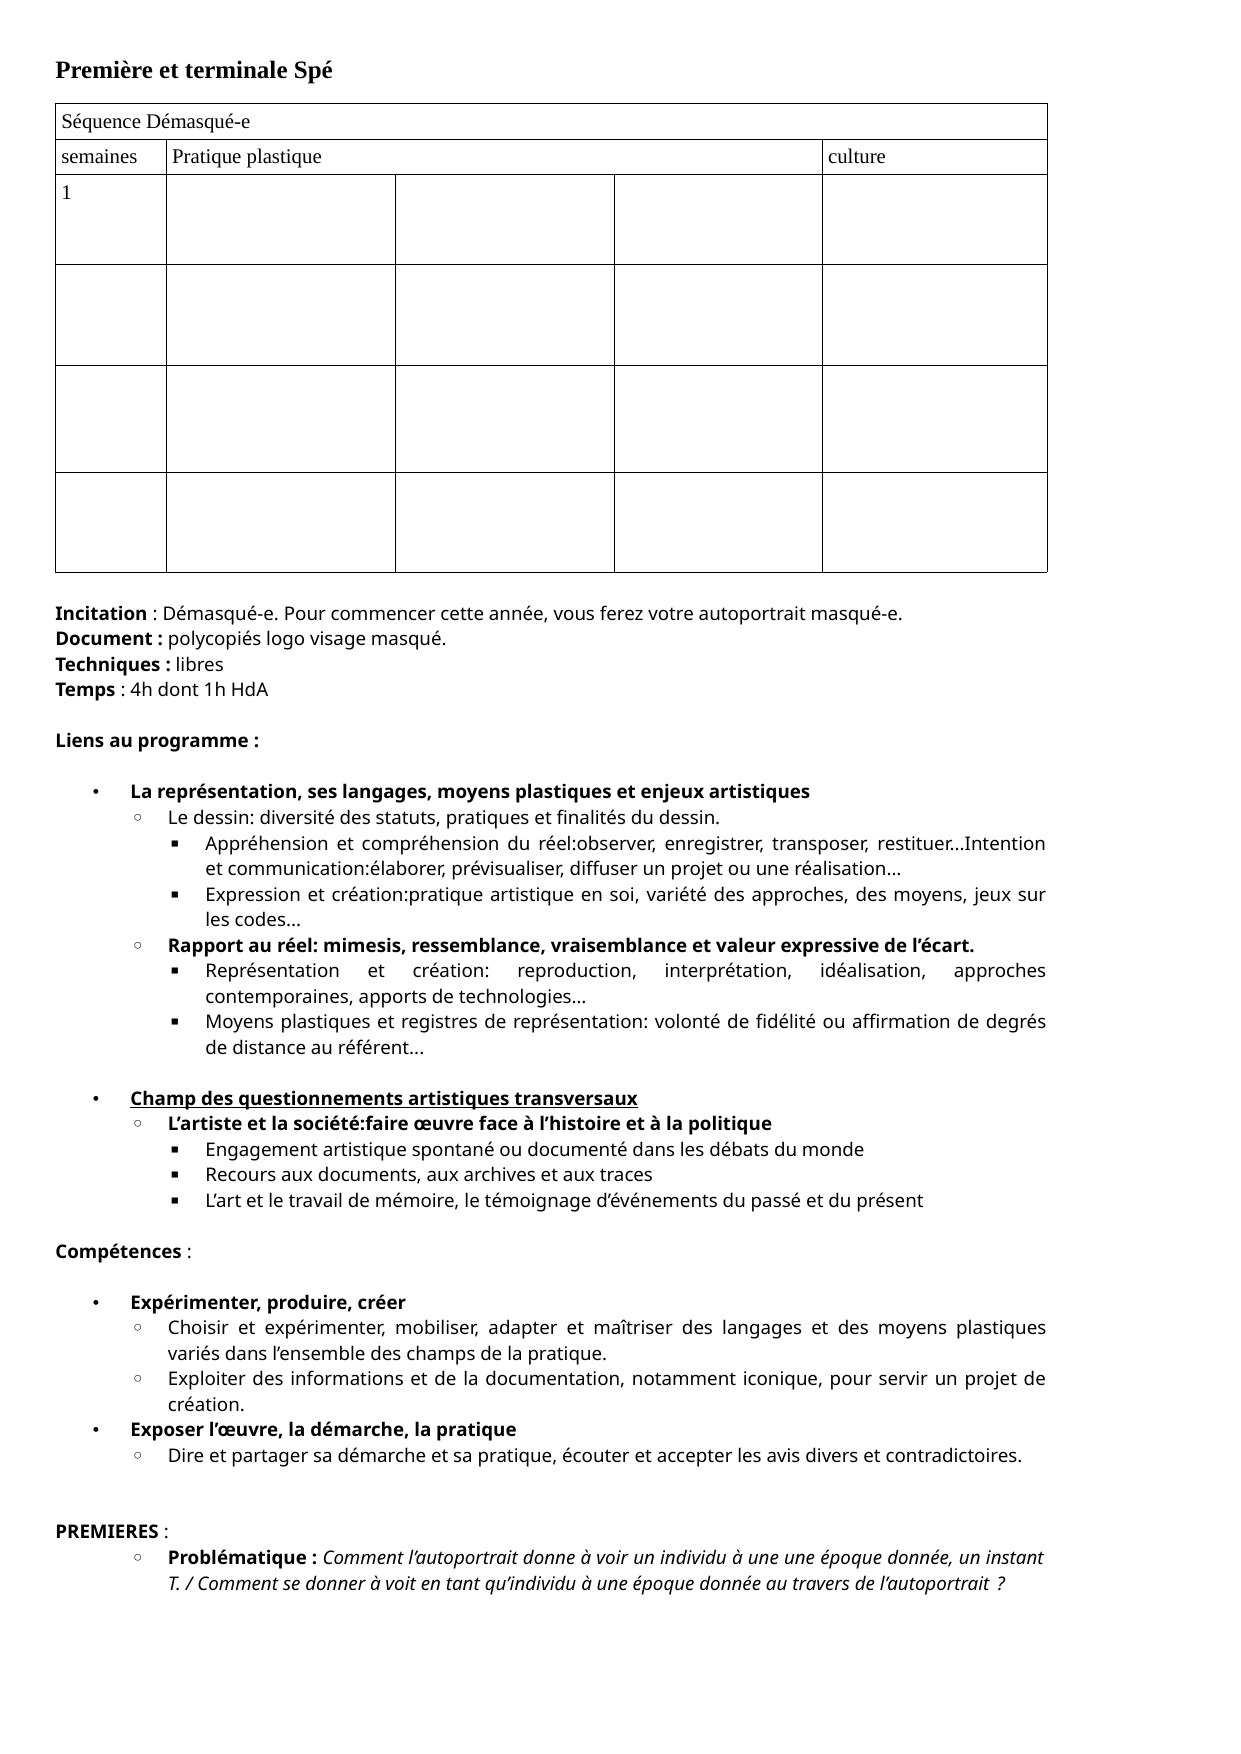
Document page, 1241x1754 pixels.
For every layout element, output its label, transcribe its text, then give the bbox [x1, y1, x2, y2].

table_cell [615, 473, 822, 572]
list Exposer l’œuvre, la démarche, la pratique [93, 1417, 1047, 1442]
text Document : polycopiés logo visage masqué. [55, 626, 1047, 651]
list La représentation, ses langages, moyens plastiques et enjeux artistiques [93, 779, 1047, 804]
list Problématique : Comment l’autoportrait donne à voir un individu à une une époque donnée, un instant T. / Comment se donner à voit en tant qu’individu à une époque donnée au travers de l’autoportrait ? [130, 1544, 1047, 1595]
list Engagement artistique spontané ou documenté dans les débats du monde [168, 1136, 1047, 1162]
text Première et terminale Spé [55, 55, 1047, 84]
table_cell [56, 265, 166, 365]
table_cell [823, 175, 1047, 264]
list Choisir et expérimenter, mobiliser, adapter et maîtriser des langages et des moyens plastiques variés dans l’ensemble des champs de la pratique. [130, 1315, 1047, 1366]
table_header Séquence Démasqué-e [56, 104, 1047, 138]
table_cell [167, 366, 395, 472]
table_cell 1 [56, 175, 166, 264]
text PREMIERES : [55, 1519, 1047, 1544]
table_cell [823, 265, 1047, 365]
text Incitation : Démasqué-e. Pour commencer cette année, vous ferez votre autoportrait masqué-e. [55, 600, 1047, 626]
table_cell [56, 366, 166, 472]
table_cell semaines [56, 140, 166, 174]
list L’artiste et la société:faire œuvre face à l’histoire et à la politique [130, 1111, 1047, 1136]
table_cell Pratique plastique [167, 140, 822, 174]
list L’art et le travail de mémoire, le témoignage d’événements du passé et du présent [168, 1187, 1047, 1213]
text Techniques : libres [55, 651, 1047, 677]
table_cell [823, 473, 1047, 572]
table_cell [56, 473, 166, 572]
list Rapport au réel: mimesis, ressemblance, vraisemblance et valeur expressive de l’écart. [130, 932, 1047, 957]
table_cell [615, 265, 822, 365]
list Expérimenter, produire, créer [93, 1289, 1047, 1315]
table_cell [167, 175, 395, 264]
list Le dessin: diversité des statuts, pratiques et finalités du dessin. [130, 804, 1047, 830]
table_cell [615, 366, 822, 472]
table_cell [396, 265, 614, 365]
table_cell [396, 175, 614, 264]
list Exploiter des informations et de la documentation, notamment iconique, pour servir un projet de création. [130, 1366, 1047, 1417]
list Expression et création:pratique artistique en soi, variété des approches, des moyens, jeux sur les codes... [168, 881, 1047, 932]
table_cell [396, 366, 614, 472]
list Recours aux documents, aux archives et aux traces [168, 1162, 1047, 1187]
text Liens au programme : [55, 728, 1047, 753]
table_cell [167, 473, 395, 572]
table_cell culture [823, 140, 1047, 174]
text Temps : 4h dont 1h HdA [55, 677, 1047, 702]
table_cell [823, 366, 1047, 472]
list Champ des questionnements artistiques transversaux [93, 1085, 1047, 1111]
list Appréhension et compréhension du réel:observer, enregistrer, transposer, restituer...Intention et communication:élaborer, prévisualiser, diffuser un projet ou une réalisation… [168, 830, 1047, 881]
text Compétences : [55, 1238, 1047, 1264]
list Moyens plastiques et registres de représentation: volonté de fidélité ou affirmation de degrés de distance au référent... [168, 1008, 1047, 1059]
table_cell [396, 473, 614, 572]
table_cell [615, 175, 822, 264]
list Représentation et création: reproduction, interprétation, idéalisation, approches contemporaines, apports de technologies… [168, 957, 1047, 1008]
table_cell [167, 265, 395, 365]
list Dire et partager sa démarche et sa pratique, écouter et accepter les avis divers et contradictoires. [130, 1442, 1047, 1468]
